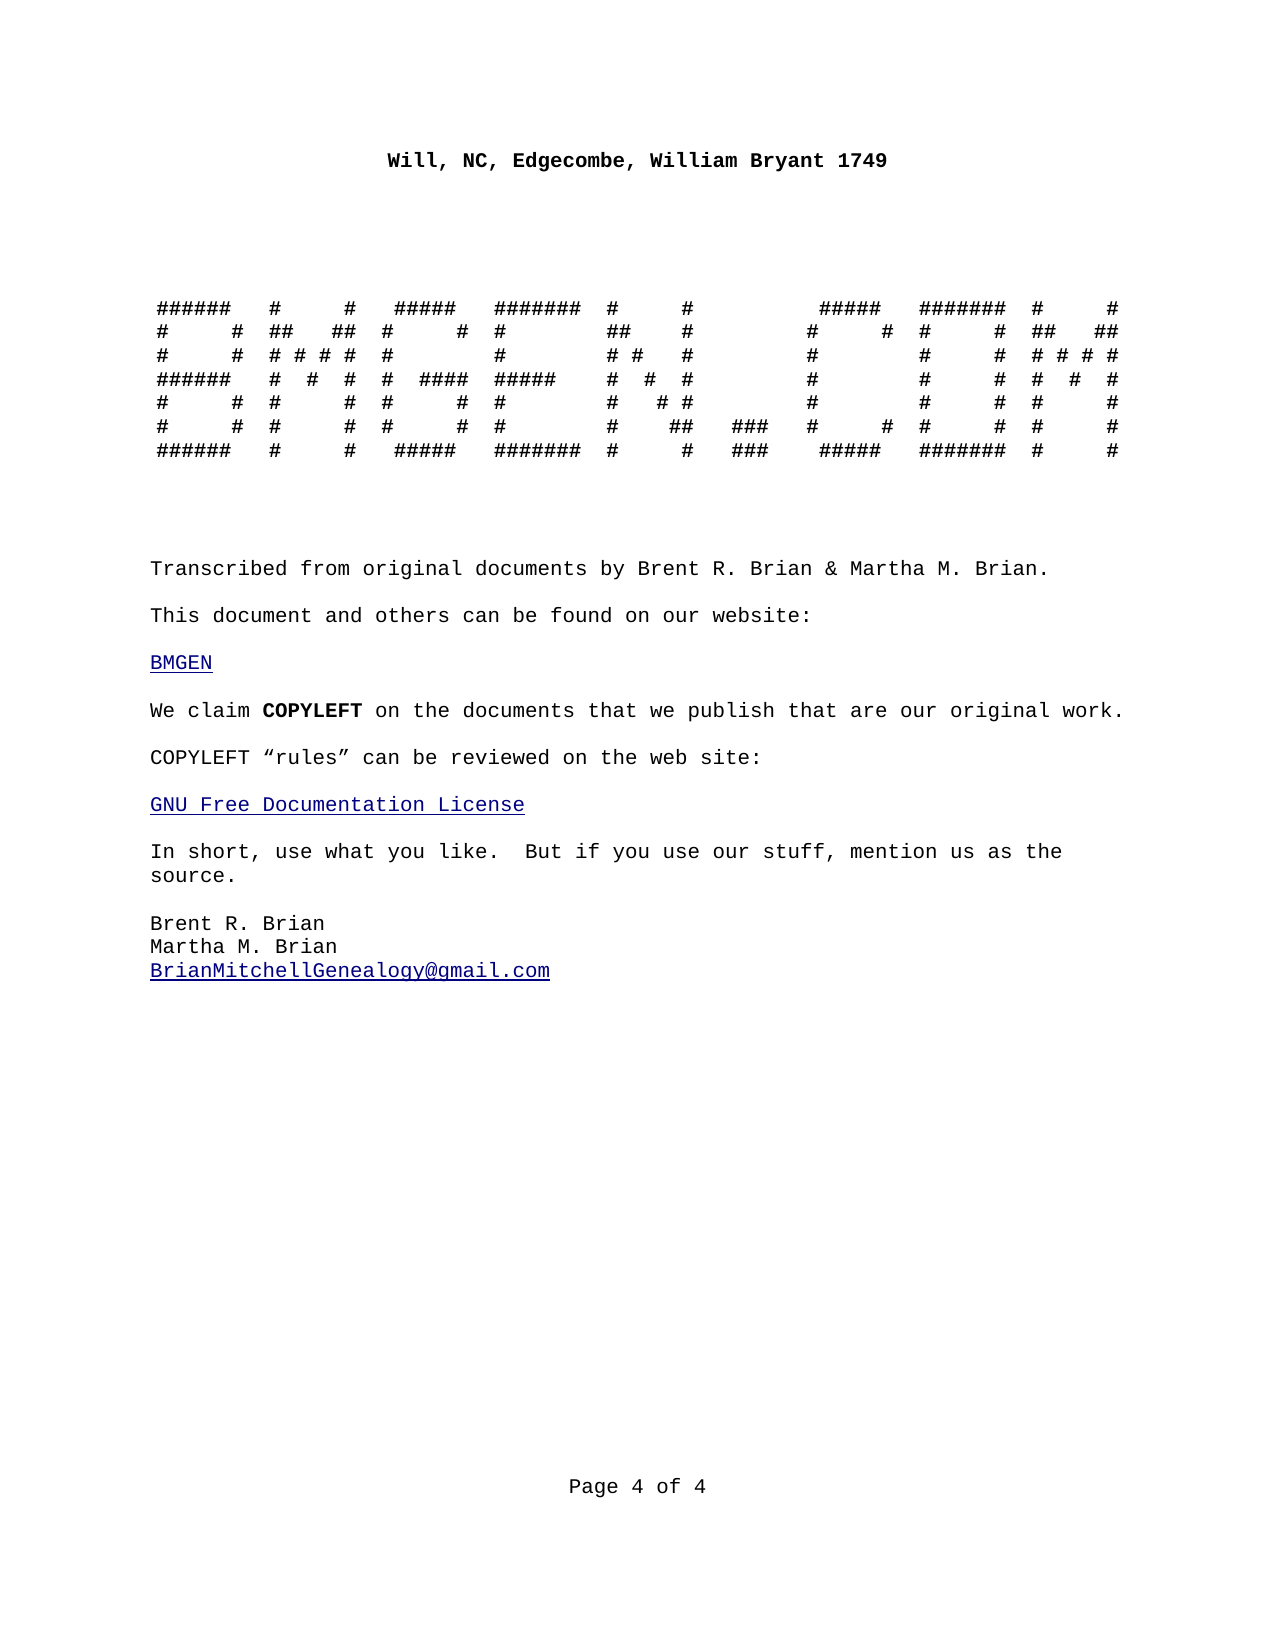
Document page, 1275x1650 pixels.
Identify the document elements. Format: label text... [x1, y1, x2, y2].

text Transcribed from original documents by Brent R. Brian & Martha M. Brian. [150, 558, 1125, 581]
text Brent R. Brian [150, 912, 1125, 936]
text BMGEN [150, 652, 1125, 676]
text COPYLEFT “rules” can be reviewed on the web site: [150, 747, 1125, 771]
text # # # # # # # # # # # # # # # [150, 392, 1125, 416]
text BrianMitchellGenealogy@gmail.com [150, 960, 1125, 983]
text This document and others can be found on our website: [150, 605, 1125, 629]
text We claim COPYLEFT on the documents that we publish that are our original work. [150, 700, 1125, 723]
text # # # # # # # # # # # # # # # # # # [150, 345, 1125, 369]
text ###### # # ##### ####### # # ### ##### ####### # # [150, 439, 1125, 463]
text Martha M. Brian [150, 936, 1125, 960]
text ###### # # ##### ####### # # ##### ####### # # [150, 298, 1125, 321]
text ###### # # # # #### ##### # # # # # # # # # [150, 369, 1125, 392]
text # # ## ## # # # ## # # # # # ## ## [150, 321, 1125, 345]
text GNU Free Documentation License [150, 794, 1125, 818]
text # # # # # # # # ## ### # # # # # # [150, 416, 1125, 439]
text In short, use what you like. But if you use our stuff, mention us as the source. [150, 842, 1125, 889]
